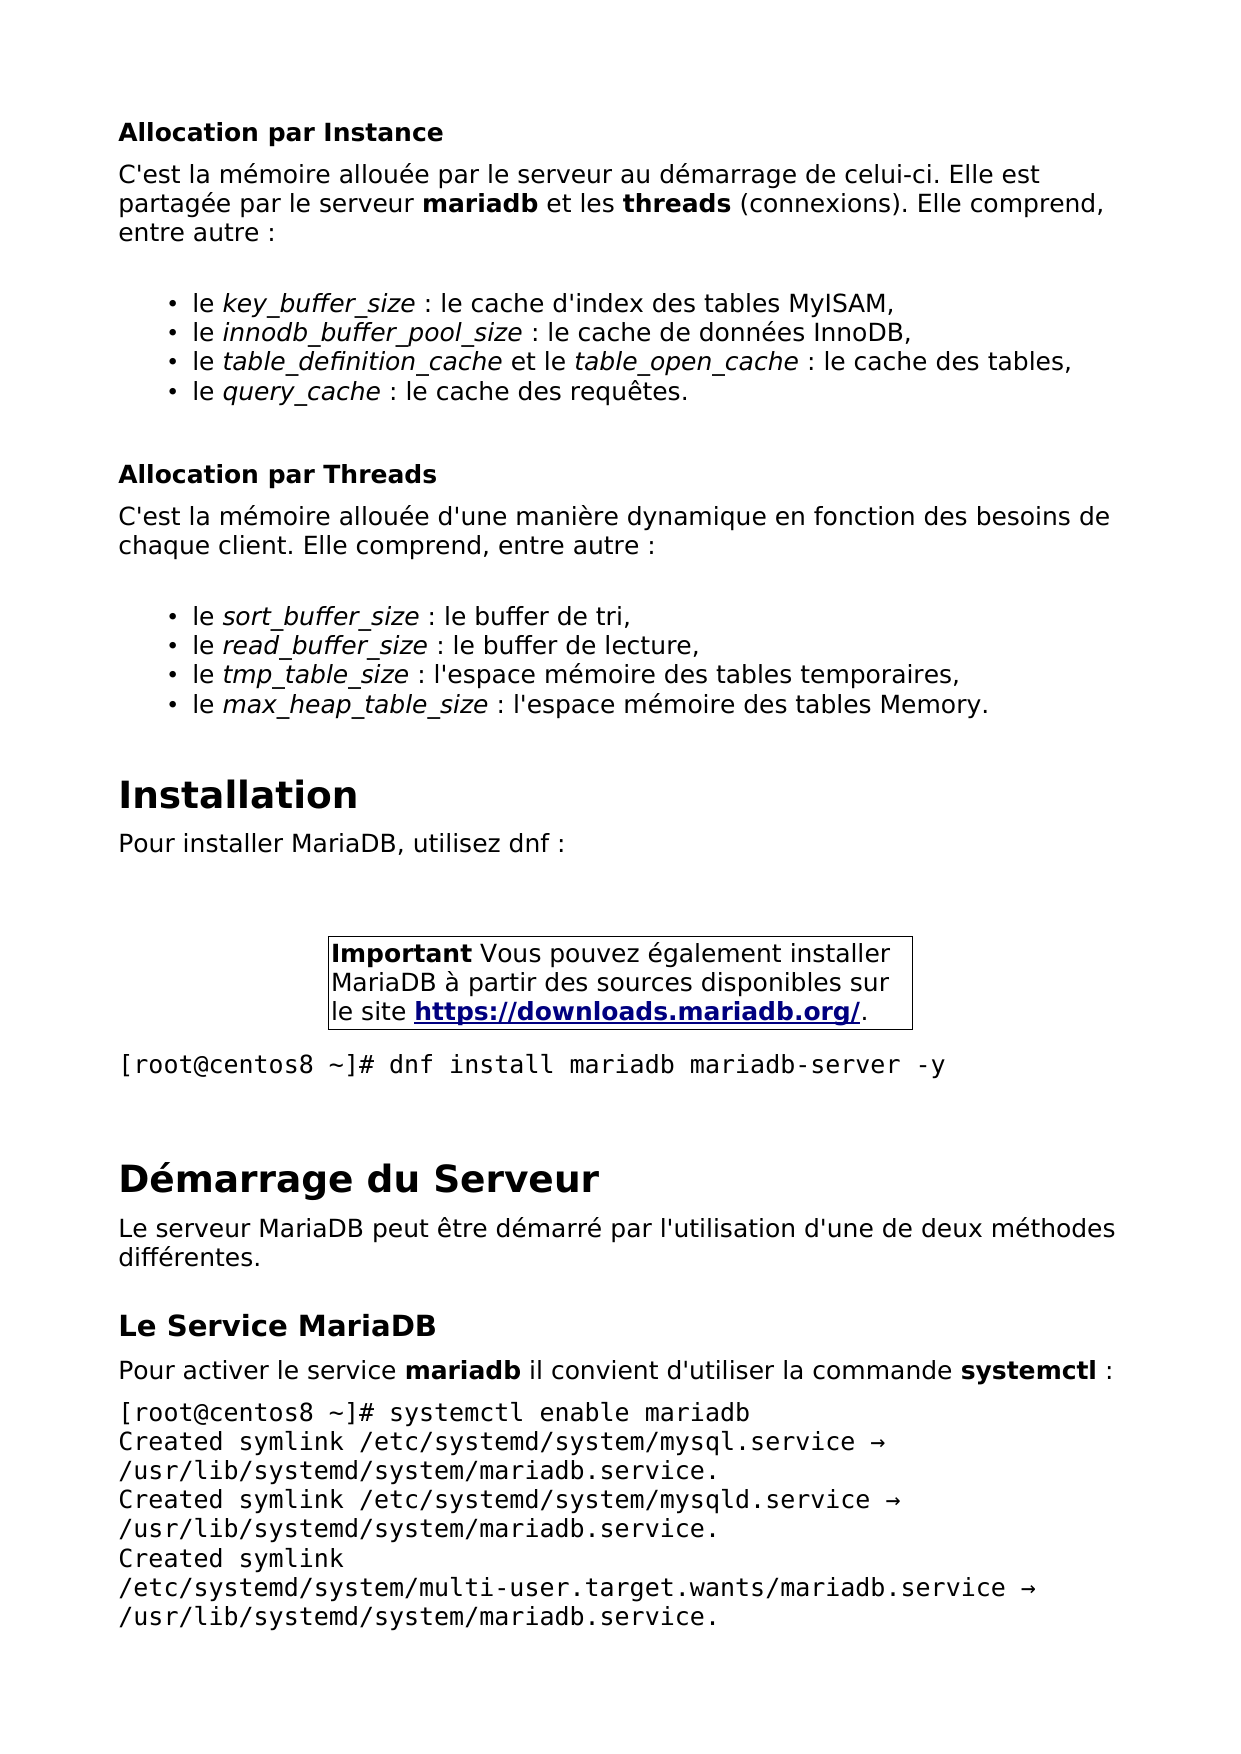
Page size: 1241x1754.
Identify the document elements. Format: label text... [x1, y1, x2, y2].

text [root@centos8 ~]# dnf install mariadb mariadb-server -y [118, 871, 1122, 1079]
text Pour installer MariaDB, utilisez dnf : [118, 830, 1122, 859]
subtitle Allocation par Instance [118, 118, 1122, 147]
list le query_cache : le cache des requêtes. [177, 377, 1122, 406]
table_header Important Vous pouvez également installer MariaDB à partir des sources disponibles sur le site https://downloads.mariadb.org/. [329, 937, 912, 1029]
text Pour activer le service mariadb il convient d'utiliser la commande systemctl : [118, 1356, 1122, 1385]
list le table_definition_cache et le table_open_cache : le cache des tables, [177, 348, 1122, 377]
text Le serveur MariaDB peut être démarré par l'utilisation d'une de deux méthodes différentes. [118, 1214, 1122, 1272]
text C'est la mémoire allouée d'une manière dynamique en fonction des besoins de chaque client. Elle comprend, entre autre : [118, 502, 1122, 560]
list le tmp_table_size : l'espace mémoire des tables temporaires, [177, 661, 1122, 690]
subtitle Démarrage du Serveur [118, 1158, 1122, 1201]
list le sort_buffer_size : le buffer de tri, [177, 602, 1122, 632]
subtitle Installation [118, 773, 1122, 817]
list le read_buffer_size : le buffer de lecture, [177, 632, 1122, 661]
subtitle Le Service MariaDB [118, 1310, 1122, 1344]
list le key_buffer_size : le cache d'index des tables MyISAM, [177, 289, 1122, 318]
text C'est la mémoire allouée par le serveur au démarrage de celui-ci. Elle est partagée par le serveur mariadb et les threads (connexions). Elle comprend, entre autre : [118, 160, 1122, 247]
list le innodb_buffer_pool_size : le cache de données InnoDB, [177, 318, 1122, 348]
list le max_heap_table_size : l'espace mémoire des tables Memory. [177, 690, 1122, 719]
subtitle Allocation par Threads [118, 460, 1122, 489]
text [root@centos8 ~]# systemctl enable mariadb Created symlink /etc/systemd/system/mysql.service → /usr/lib/systemd/system/mariadb.service. Created symlink /etc/systemd/system/mysqld.service → /usr/lib/systemd/system/mariadb.service. Created symlink /etc/systemd/system/multi-user.target.wants/mariadb.service → /usr/lib/systemd/system/mariadb.service. [118, 1398, 1122, 1631]
